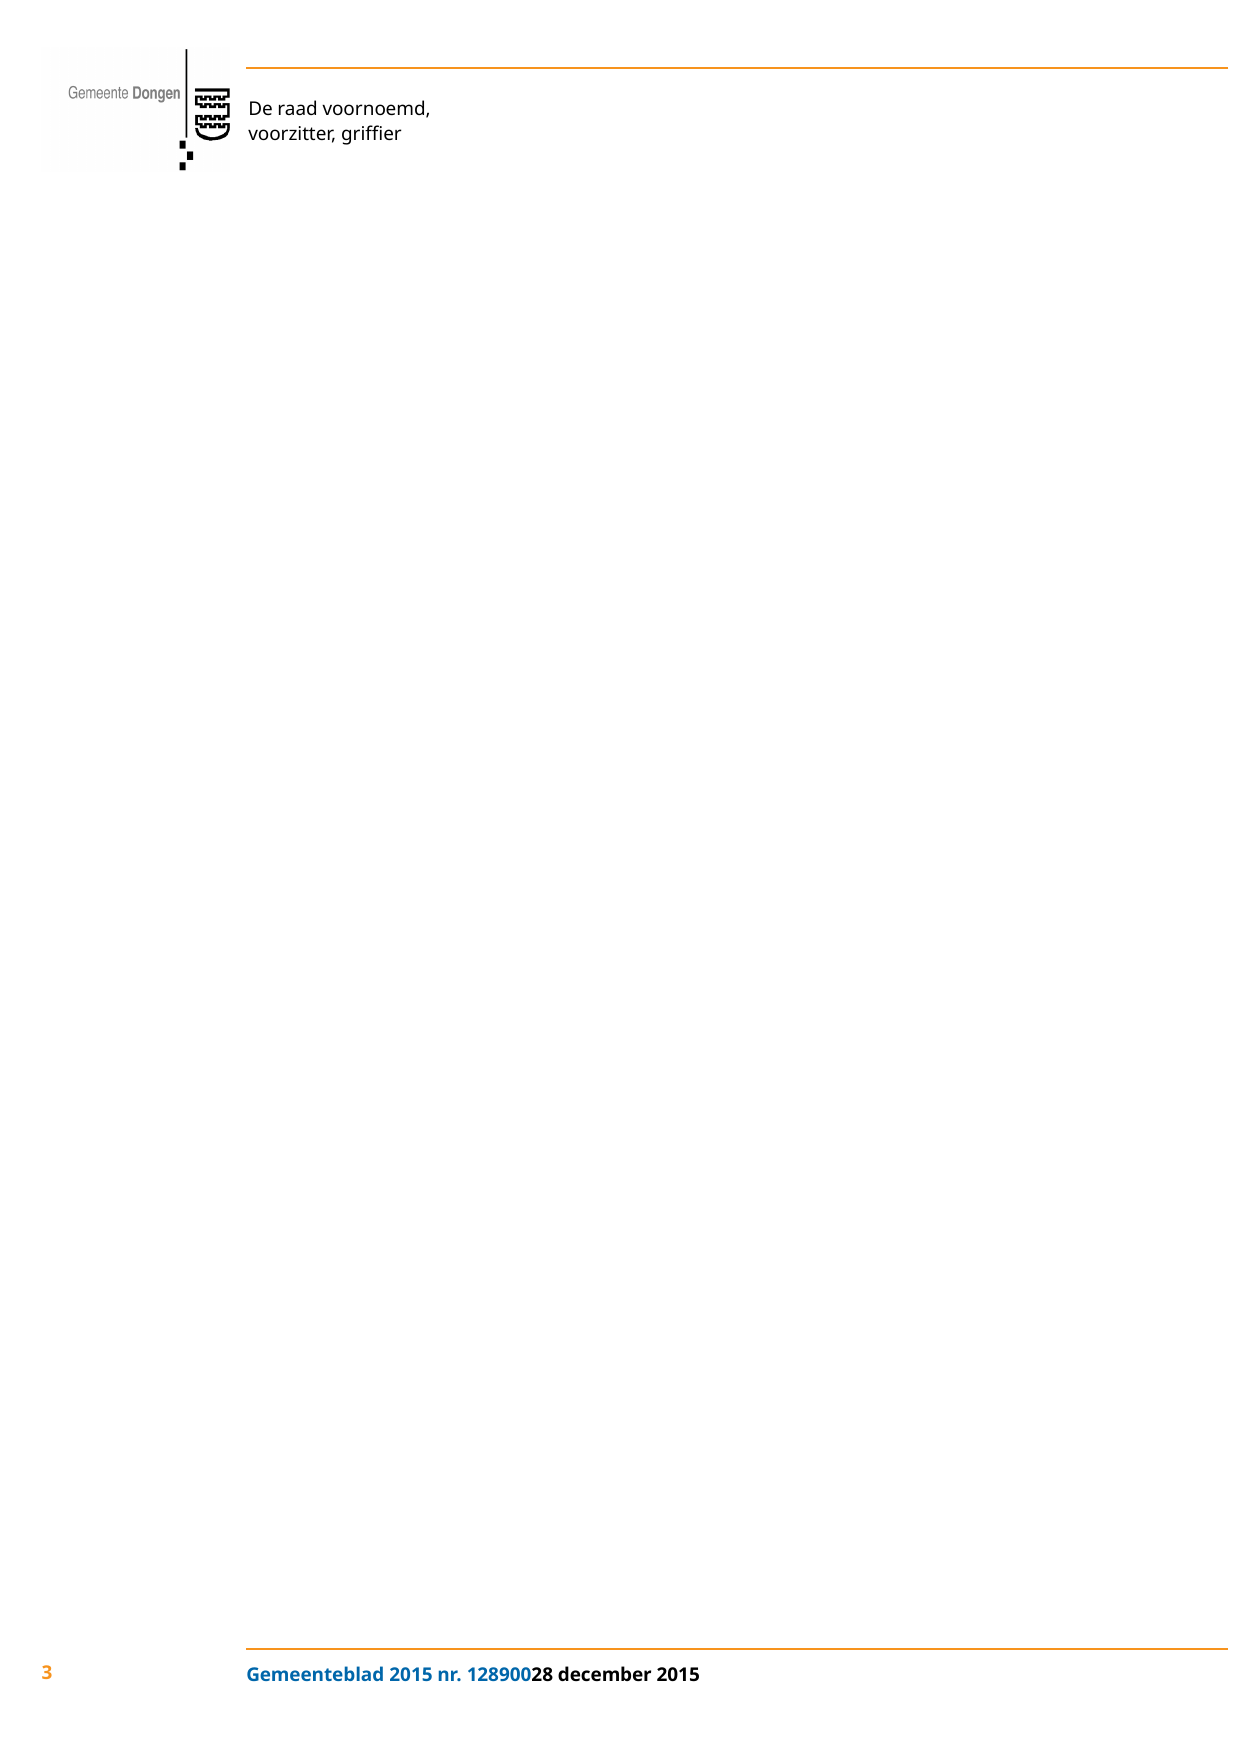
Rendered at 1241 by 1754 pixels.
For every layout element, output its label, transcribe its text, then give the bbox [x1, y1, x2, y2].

text voorzitter, griffier [248, 121, 1152, 146]
text De raad voornoemd, [248, 95, 1152, 121]
picture [41, 47, 231, 172]
